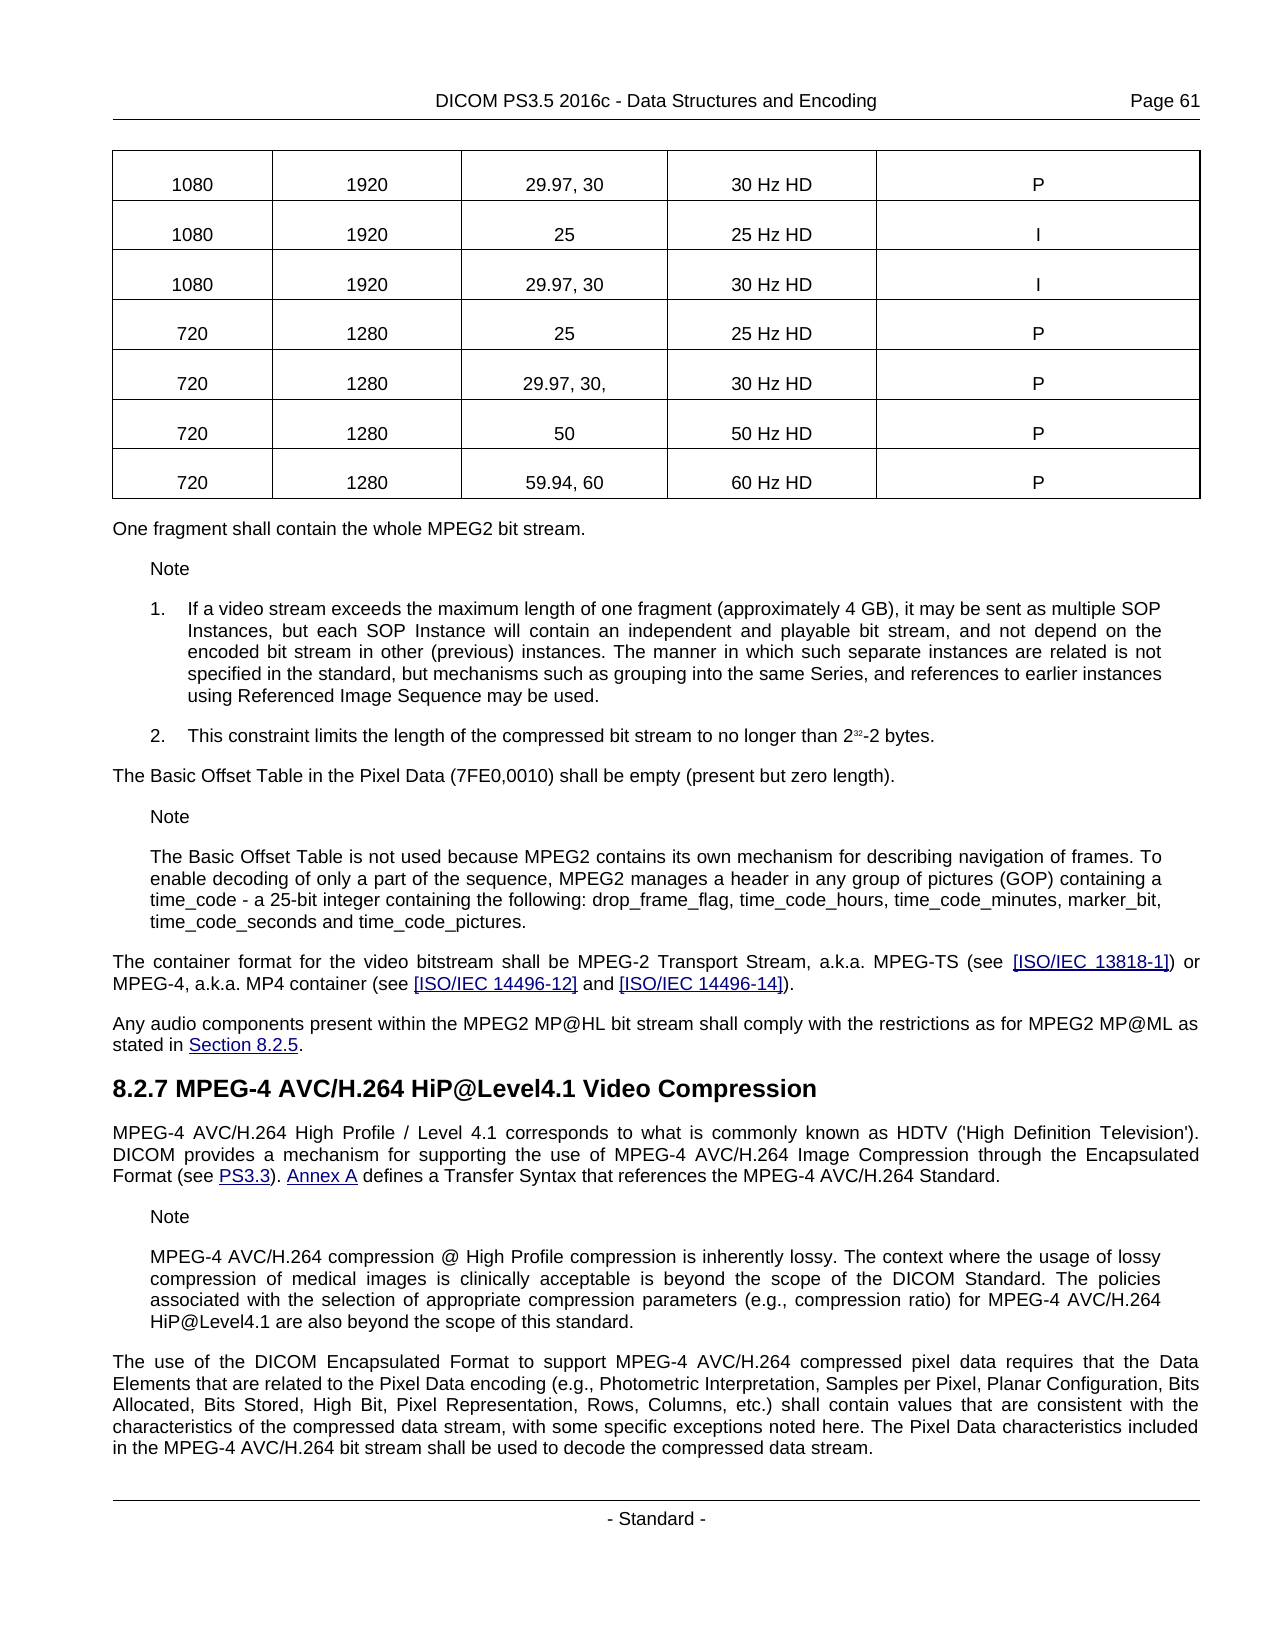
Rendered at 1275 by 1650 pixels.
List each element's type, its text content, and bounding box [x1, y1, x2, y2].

list If a video stream exceeds the maximum length of one fragment (approximately 4 GB), it may be sent as multiple SOP Instances, but each SOP Instance will contain an independent and playable bit stream, and not depend on the encoded bit stream in other (previous) instances. The manner in which such separate instances are related is not specified in the standard, but mechanisms such as grouping into the same Series, and references to earlier instances using Referenced Image Sequence may be used. [150, 598, 1162, 706]
text The Basic Offset Table in the Pixel Data (7FE0,0010) shall be empty (present but zero length). [112, 765, 1200, 787]
table_cell 50 Hz HD [668, 400, 876, 448]
table_cell 50 [462, 400, 667, 448]
table_cell 60 Hz HD [668, 449, 876, 498]
table_cell 29.97, 30 [462, 250, 667, 299]
table_cell 29.97, 30, [462, 350, 667, 398]
table_cell 1080 [113, 201, 272, 249]
table_cell 1280 [273, 300, 461, 349]
text 8.2.7 MPEG-4 AVC/H.264 HiP@Level4.1 Video Compression [112, 1074, 1200, 1103]
table_cell 1080 [113, 250, 272, 299]
table_cell P [877, 350, 1199, 398]
table_cell 30 Hz HD [668, 250, 876, 299]
table_cell P [877, 151, 1199, 200]
table_cell 25 Hz HD [668, 201, 876, 249]
table_cell 1920 [273, 201, 461, 249]
table_cell 1080 [113, 151, 272, 200]
text The Basic Offset Table is not used because MPEG2 contains its own mechanism for describing navigation of frames. To enable decoding of only a part of the sequence, MPEG2 manages a header in any group of pictures (GOP) containing a time_code - a 25-bit integer containing the following: drop_frame_flag, time_code_hours, time_code_minutes, marker_bit, time_code_seconds and time_code_pictures. [150, 846, 1162, 932]
text Note [150, 558, 1162, 579]
table_cell P [877, 449, 1199, 498]
table_cell 720 [113, 449, 272, 498]
text The container format for the video bitstream shall be MPEG-2 Transport Stream, a.k.a. MPEG-TS (see [ISO/IEC 13818-1]) or MPEG-4, a.k.a. MP4 container (see [ISO/IEC 14496-12] and [ISO/IEC 14496-14]). [112, 951, 1200, 994]
text One fragment shall contain the whole MPEG2 bit stream. [112, 518, 1200, 539]
text MPEG-4 AVC/H.264 High Profile / Level 4.1 corresponds to what is commonly known as HDTV ('High Definition Television'). DICOM provides a mechanism for supporting the use of MPEG-4 AVC/H.264 Image Compression through the Encapsulated Format (see PS3.3). Annex A defines a Transfer Syntax that references the MPEG-4 AVC/H.264 Standard. [112, 1122, 1200, 1187]
text The use of the DICOM Encapsulated Format to support MPEG-4 AVC/H.264 compressed pixel data requires that the Data Elements that are related to the Pixel Data encoding (e.g., Photometric Interpretation, Samples per Pixel, Planar Configuration, Bits Allocated, Bits Stored, High Bit, Pixel Representation, Rows, Columns, etc.) shall contain values that are consistent with the characteristics of the compressed data stream, with some specific exceptions noted here. The Pixel Data characteristics included in the MPEG-4 AVC/H.264 bit stream shall be used to decode the compressed data stream. [112, 1351, 1200, 1458]
table_cell 25 [462, 201, 667, 249]
table_cell P [877, 300, 1199, 349]
text Note [150, 1205, 1162, 1227]
table_cell 1280 [273, 449, 461, 498]
table_cell 720 [113, 350, 272, 398]
list This constraint limits the length of the compressed bit stream to no longer than 232-2 bytes. [150, 725, 1162, 746]
table_cell 30 Hz HD [668, 151, 876, 200]
table_cell I [877, 201, 1199, 249]
table_cell 59.94, 60 [462, 449, 667, 498]
table_cell 1280 [273, 350, 461, 398]
text MPEG-4 AVC/H.264 compression @ High Profile compression is inherently lossy. The context where the usage of lossy compression of medical images is clinically acceptable is beyond the scope of the DICOM Standard. The policies associated with the selection of appropriate compression parameters (e.g., compression ratio) for MPEG-4 AVC/H.264 HiP@Level4.1 are also beyond the scope of this standard. [150, 1246, 1162, 1332]
table_cell 720 [113, 300, 272, 349]
table_cell I [877, 250, 1199, 299]
table_cell 30 Hz HD [668, 350, 876, 398]
table_cell 29.97, 30 [462, 151, 667, 200]
table_cell 1280 [273, 400, 461, 448]
table_cell 25 Hz HD [668, 300, 876, 349]
table_cell 1920 [273, 151, 461, 200]
table_cell 1920 [273, 250, 461, 299]
table_cell 25 [462, 300, 667, 349]
text Note [150, 805, 1162, 827]
table_cell P [877, 400, 1199, 448]
table_cell 720 [113, 400, 272, 448]
text Any audio components present within the MPEG2 MP@HL bit stream shall comply with the restrictions as for MPEG2 MP@ML as stated in Section 8.2.5. [112, 1013, 1200, 1056]
